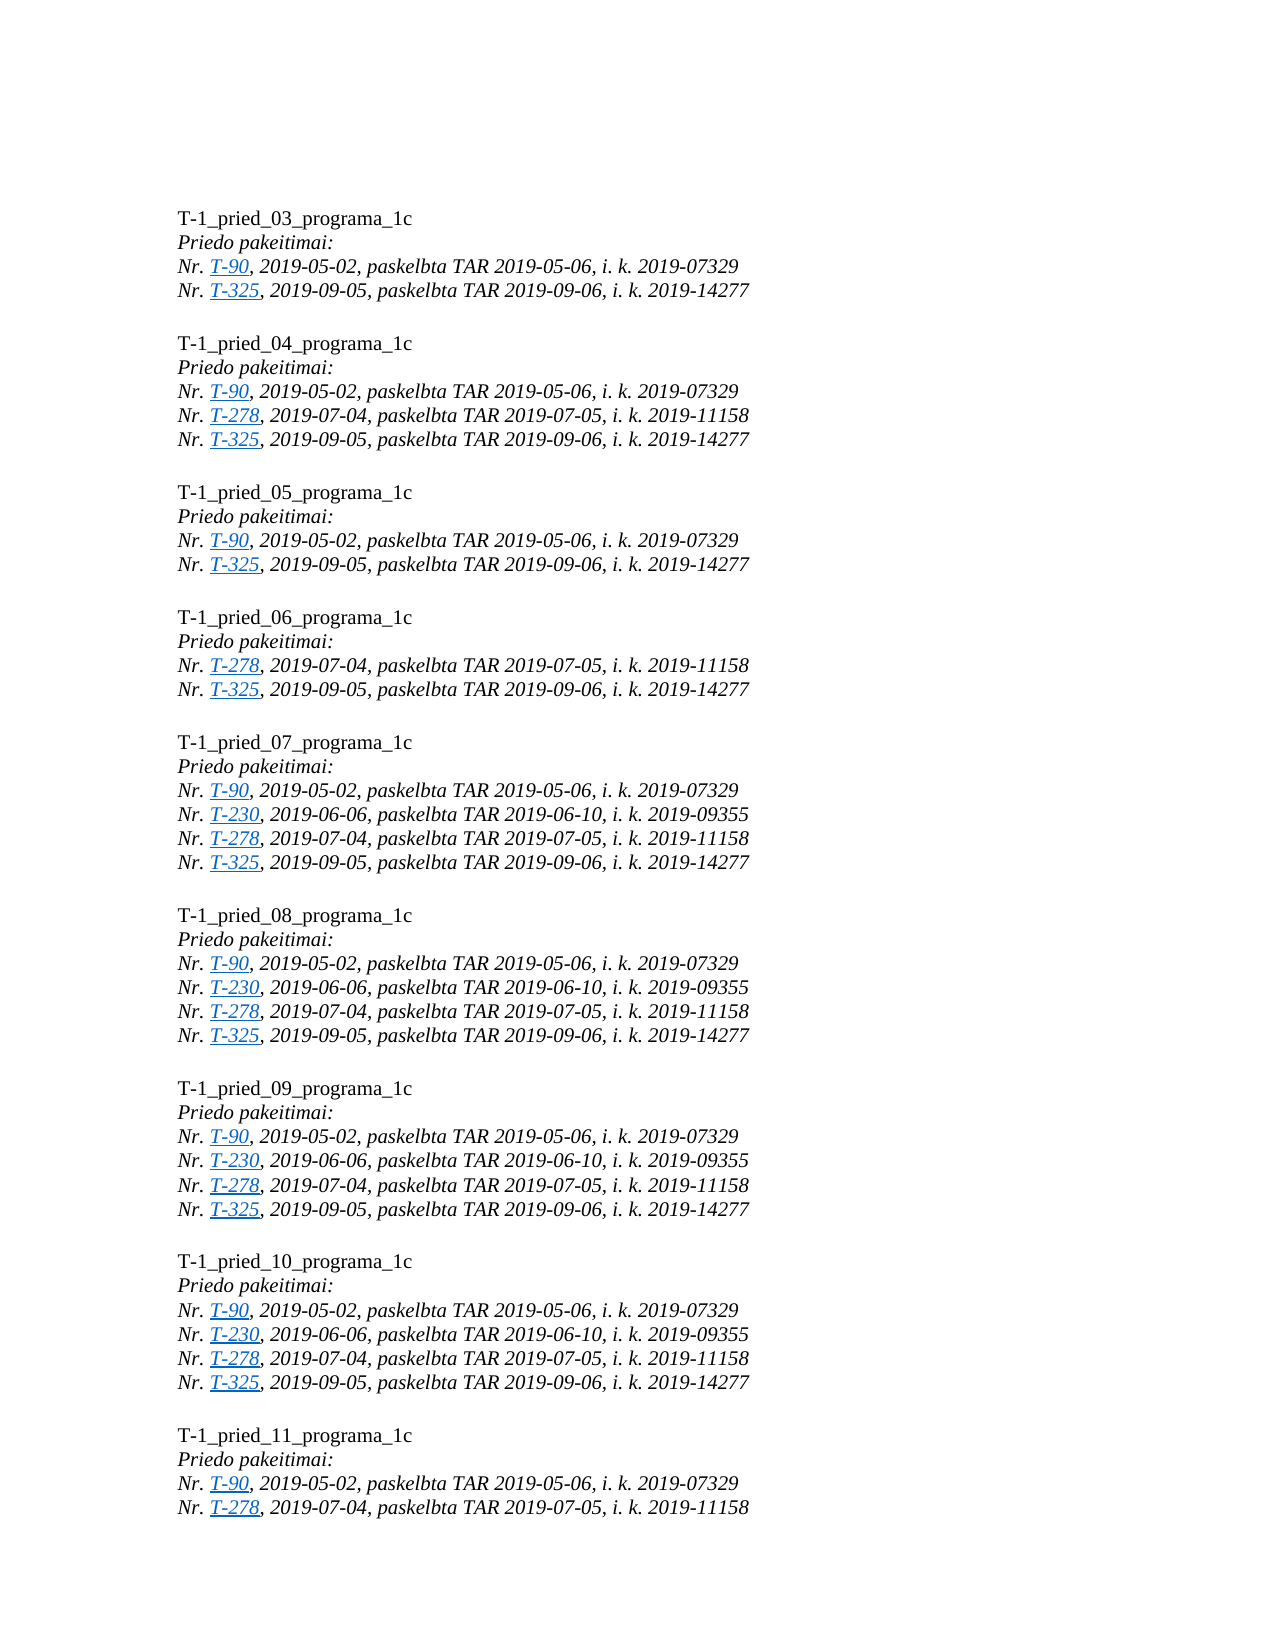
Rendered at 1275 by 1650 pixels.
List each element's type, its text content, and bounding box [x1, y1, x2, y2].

text Nr. T-325, 2019-09-05, paskelbta TAR 2019-09-06, i. k. 2019-14277 [177, 1197, 1216, 1221]
text Nr. T-90, 2019-05-02, paskelbta TAR 2019-05-06, i. k. 2019-07329 [177, 951, 1216, 975]
text Priedo pakeitimai: [177, 754, 1216, 778]
text T-1_pried_08_programa_1c [177, 903, 1216, 927]
text Nr. T-230, 2019-06-06, paskelbta TAR 2019-06-10, i. k. 2019-09355 [177, 802, 1216, 826]
text T-1_pried_04_programa_1c [177, 331, 1216, 355]
text Nr. T-325, 2019-09-05, paskelbta TAR 2019-09-06, i. k. 2019-14277 [177, 427, 1216, 451]
text Priedo pakeitimai: [177, 1447, 1216, 1471]
text T-1_pried_10_programa_1c [177, 1249, 1216, 1273]
text T-1_pried_09_programa_1c [177, 1076, 1216, 1100]
text Priedo pakeitimai: [177, 1273, 1216, 1297]
text T-1_pried_06_programa_1c [177, 605, 1216, 629]
text Priedo pakeitimai: [177, 355, 1216, 379]
text T-1_pried_11_programa_1c [177, 1422, 1216, 1447]
text Priedo pakeitimai: [177, 504, 1216, 528]
text Nr. T-230, 2019-06-06, paskelbta TAR 2019-06-10, i. k. 2019-09355 [177, 1322, 1216, 1346]
text Nr. T-325, 2019-09-05, paskelbta TAR 2019-09-06, i. k. 2019-14277 [177, 1023, 1216, 1047]
text Nr. T-230, 2019-06-06, paskelbta TAR 2019-06-10, i. k. 2019-09355 [177, 975, 1216, 999]
text T-1_pried_05_programa_1c [177, 480, 1216, 504]
text Nr. T-278, 2019-07-04, paskelbta TAR 2019-07-05, i. k. 2019-11158 [177, 653, 1216, 677]
text Priedo pakeitimai: [177, 629, 1216, 653]
text Nr. T-90, 2019-05-02, paskelbta TAR 2019-05-06, i. k. 2019-07329 [177, 1297, 1216, 1322]
text Nr. T-278, 2019-07-04, paskelbta TAR 2019-07-05, i. k. 2019-11158 [177, 1172, 1216, 1197]
text Nr. T-230, 2019-06-06, paskelbta TAR 2019-06-10, i. k. 2019-09355 [177, 1148, 1216, 1172]
text Nr. T-278, 2019-07-04, paskelbta TAR 2019-07-05, i. k. 2019-11158 [177, 1495, 1216, 1519]
text Priedo pakeitimai: [177, 230, 1216, 254]
text Nr. T-90, 2019-05-02, paskelbta TAR 2019-05-06, i. k. 2019-07329 [177, 1471, 1216, 1495]
text Nr. T-90, 2019-05-02, paskelbta TAR 2019-05-06, i. k. 2019-07329 [177, 1124, 1216, 1148]
text Priedo pakeitimai: [177, 1100, 1216, 1124]
text Nr. T-278, 2019-07-04, paskelbta TAR 2019-07-05, i. k. 2019-11158 [177, 826, 1216, 850]
text Nr. T-90, 2019-05-02, paskelbta TAR 2019-05-06, i. k. 2019-07329 [177, 379, 1216, 403]
text T-1_pried_07_programa_1c [177, 730, 1216, 754]
text T-1_pried_03_programa_1c [177, 206, 1216, 230]
text Priedo pakeitimai: [177, 927, 1216, 951]
text Nr. T-278, 2019-07-04, paskelbta TAR 2019-07-05, i. k. 2019-11158 [177, 1346, 1216, 1370]
text Nr. T-325, 2019-09-05, paskelbta TAR 2019-09-06, i. k. 2019-14277 [177, 850, 1216, 874]
text Nr. T-90, 2019-05-02, paskelbta TAR 2019-05-06, i. k. 2019-07329 [177, 778, 1216, 802]
text Nr. T-278, 2019-07-04, paskelbta TAR 2019-07-05, i. k. 2019-11158 [177, 999, 1216, 1023]
text Nr. T-325, 2019-09-05, paskelbta TAR 2019-09-06, i. k. 2019-14277 [177, 1370, 1216, 1394]
text Nr. T-325, 2019-09-05, paskelbta TAR 2019-09-06, i. k. 2019-14277 [177, 278, 1216, 302]
text Nr. T-325, 2019-09-05, paskelbta TAR 2019-09-06, i. k. 2019-14277 [177, 677, 1216, 701]
text Nr. T-278, 2019-07-04, paskelbta TAR 2019-07-05, i. k. 2019-11158 [177, 403, 1216, 427]
text Nr. T-325, 2019-09-05, paskelbta TAR 2019-09-06, i. k. 2019-14277 [177, 552, 1216, 576]
text Nr. T-90, 2019-05-02, paskelbta TAR 2019-05-06, i. k. 2019-07329 [177, 254, 1216, 278]
text Nr. T-90, 2019-05-02, paskelbta TAR 2019-05-06, i. k. 2019-07329 [177, 528, 1216, 552]
